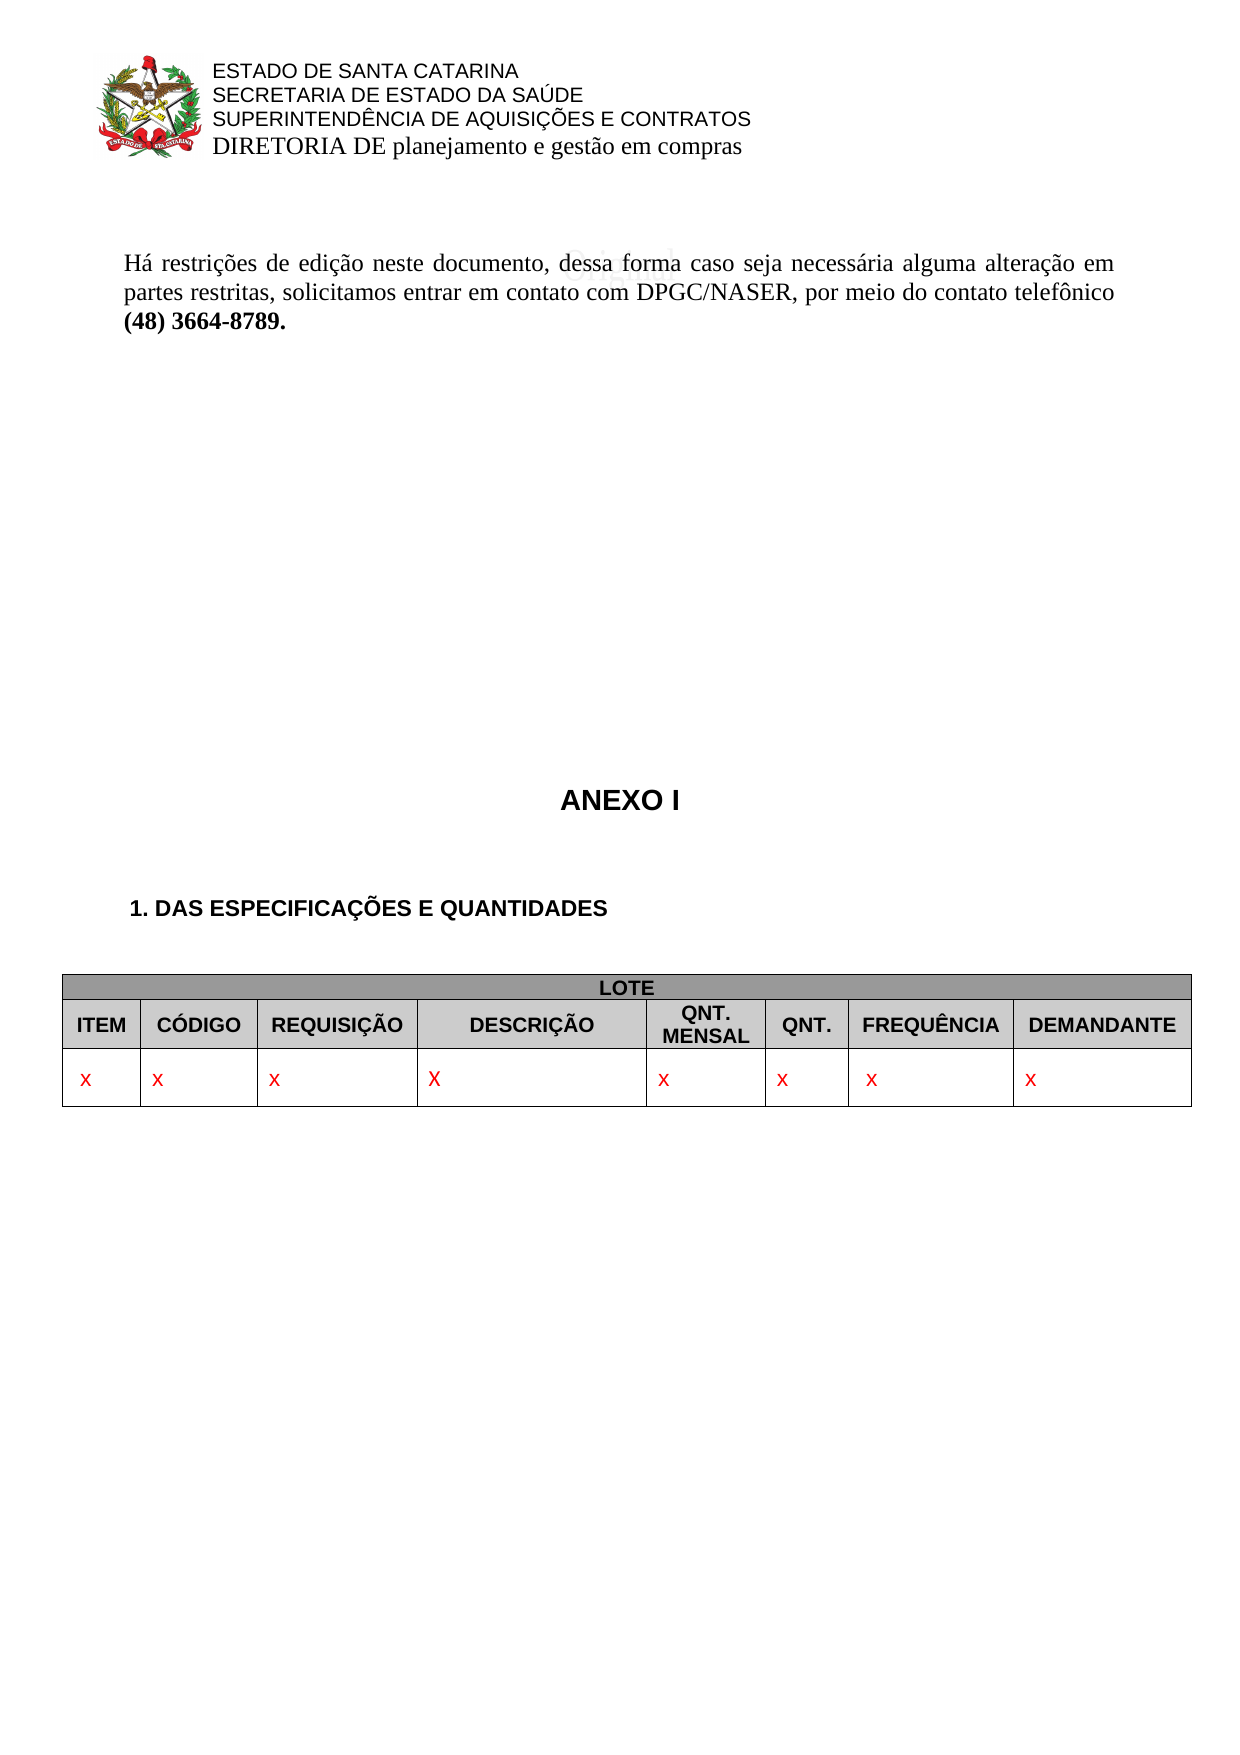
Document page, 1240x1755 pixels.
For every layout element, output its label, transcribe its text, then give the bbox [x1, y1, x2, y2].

table_cell QNT. MENSAL [647, 1000, 765, 1048]
table_cell DESCRIÇÃO [418, 1000, 646, 1048]
table_cell x [141, 1049, 257, 1106]
table_cell FREQUÊNCIA [849, 1000, 1013, 1048]
table_cell X [418, 1049, 646, 1106]
table_cell x [766, 1049, 848, 1106]
table_cell x [258, 1049, 417, 1106]
table_cell QNT. [766, 1000, 848, 1048]
table_cell ITEM [63, 1000, 140, 1048]
text Há restrições de edição neste documento, dessa forma caso seja necessária alguma alteração em partes restritas, solicitamos entrar em contato com DPGC/NASER, por meio do contato telefônico (48) 3664-8789. [123, 248, 1116, 335]
table_cell x [63, 1049, 140, 1106]
table_header LOTE [63, 975, 1191, 999]
table_cell REQUISIÇÃO [258, 1000, 417, 1048]
table_cell DEMANDANTE [1014, 1000, 1191, 1048]
table_cell x [647, 1049, 765, 1106]
table_cell x [1014, 1049, 1191, 1106]
table_cell x [849, 1049, 1013, 1106]
table_cell CÓDIGO [141, 1000, 257, 1048]
text 1. DAS ESPECIFICAÇÕES E QUANTIDADES [129, 895, 1175, 922]
text ANEXO I [64, 783, 1175, 816]
